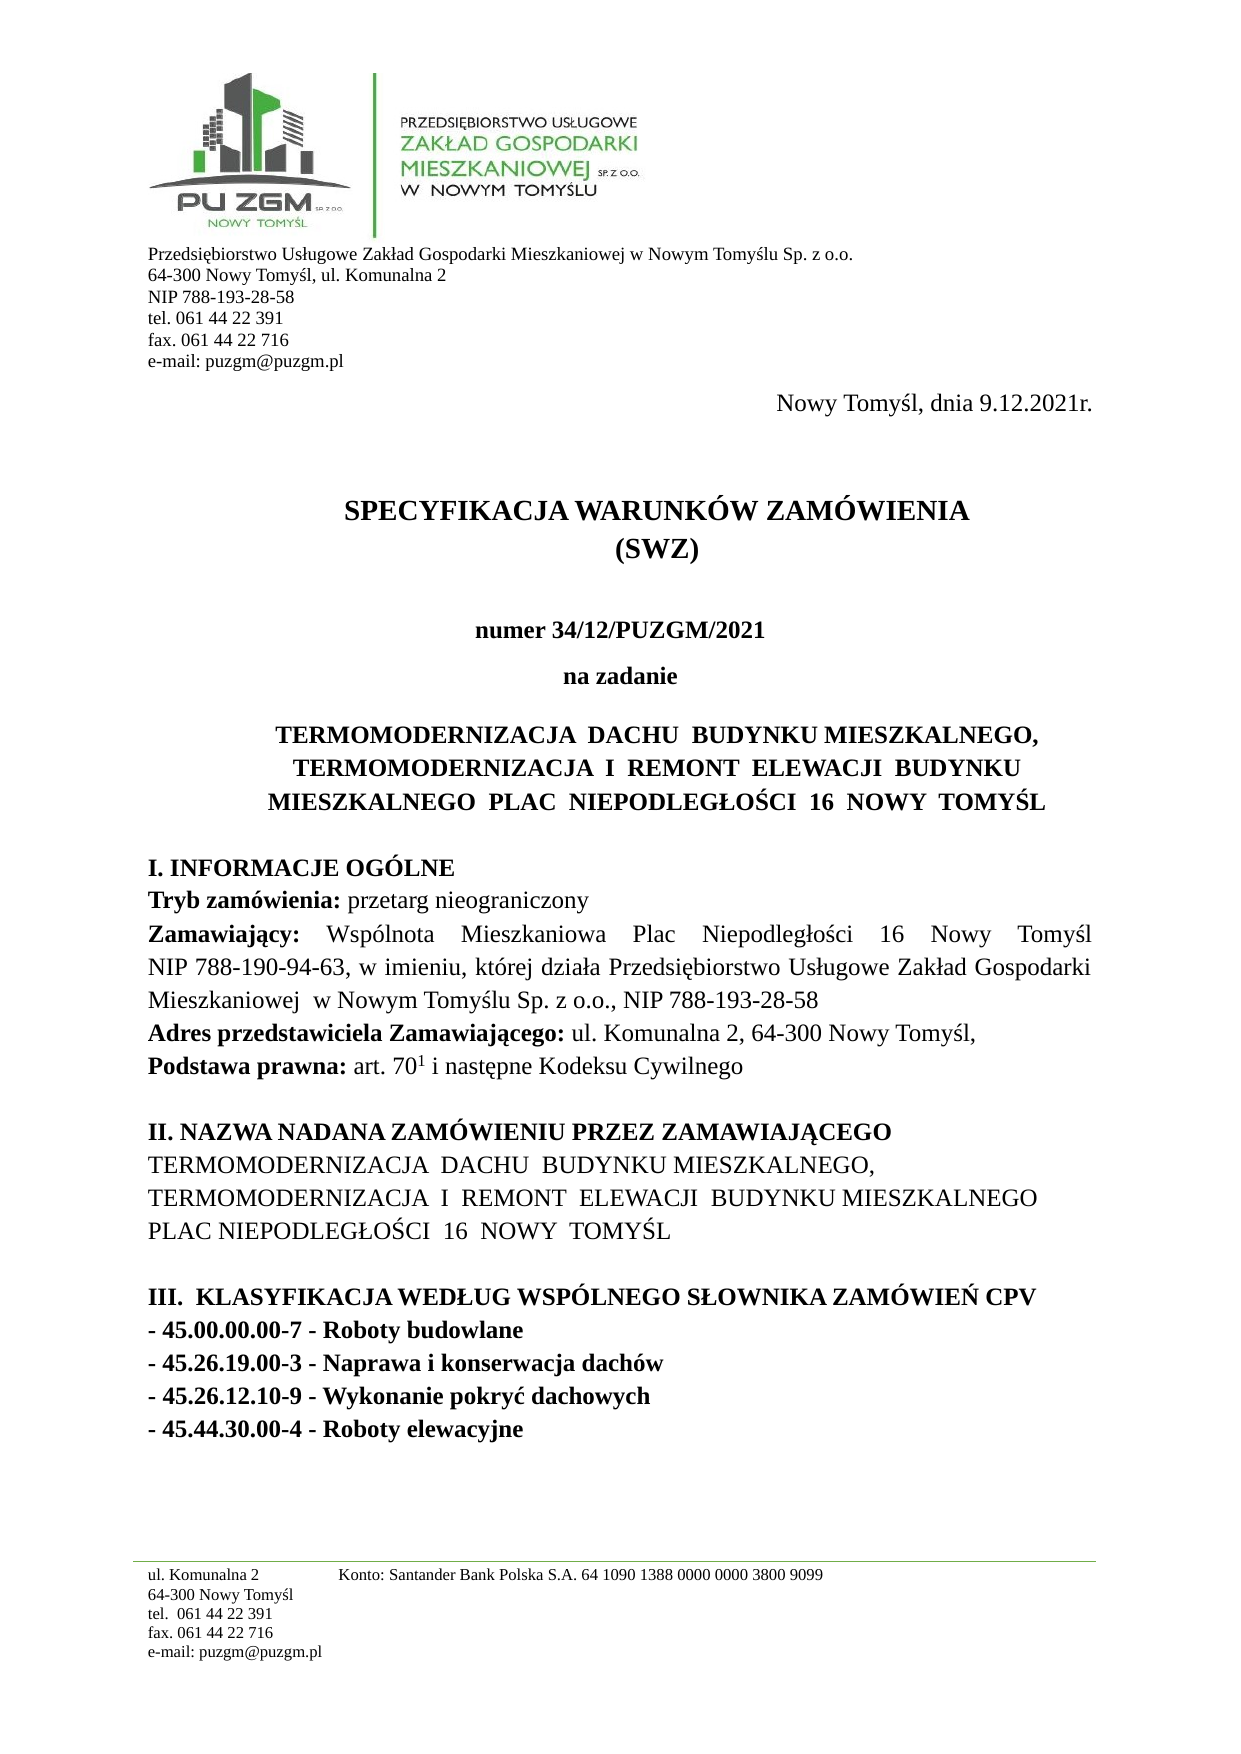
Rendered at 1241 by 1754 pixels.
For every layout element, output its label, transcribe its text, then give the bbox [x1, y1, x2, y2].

text - 45.00.00.00-7 - Roboty budowlane [148, 1315, 1093, 1344]
text Przedsiębiorstwo Usługowe Zakład Gospodarki Mieszkaniowej w Nowym Tomyślu Sp. z o.o. 64-300 Nowy Tomyśl, ul. Komunalna 2 NIP 788-193-28-58 tel. 061 44 22 391 fax. 061 44 22 716 e-mail: puzgm@puzgm.pl [148, 242, 1093, 372]
text II. NAZWA NADANA ZAMÓWIENIU PRZEZ ZAMAWIAJĄCEGO [148, 1117, 1093, 1146]
text Tryb zamówienia: przetarg nieograniczony [148, 886, 1093, 914]
picture [147, 73, 655, 243]
text III. KLASYFIKACJA WEDŁUG WSPÓLNEGO SŁOWNIKA ZAMÓWIEŃ CPV [148, 1282, 1093, 1311]
text TERMOMODERNIZACJA DACHU BUDYNKU MIESZKALNEGO, TERMOMODERNIZACJA I REMONT ELEWACJI BUDYNKU MIESZKALNEGO PLAC NIEPODLEGŁOŚCI 16 NOWY TOMYŚL [221, 721, 1093, 815]
text SPECYFIKACJA WARUNKÓW ZAMÓWIENIA [221, 493, 1093, 526]
text Adres przedstawiciela Zamawiającego: ul. Komunalna 2, 64-300 Nowy Tomyśl, [148, 1018, 1093, 1046]
text TERMOMODERNIZACJA DACHU BUDYNKU MIESZKALNEGO, TERMOMODERNIZACJA I REMONT ELEWACJI BUDYNKU MIESZKALNEGO PLAC NIEPODLEGŁOŚCI 16 NOWY TOMYŚL [148, 1150, 1093, 1244]
text - 45.26.12.10-9 - Wykonanie pokryć dachowych [148, 1381, 1093, 1410]
text - 45.26.19.00-3 - Naprawa i konserwacja dachów [148, 1348, 1093, 1377]
text - 45.44.30.00-4 - Roboty elewacyjne [148, 1414, 1093, 1443]
text na zadanie [148, 661, 1093, 689]
text Zamawiający: Wspólnota Mieszkaniowa Plac Niepodległości 16 Nowy Tomyśl NIP 788-190-94-63, w imieniu, której działa Przedsiębiorstwo Usługowe Zakład Gospodarki Mieszkaniowej w Nowym Tomyślu Sp. z o.o., NIP 788-193-28-58 [148, 919, 1093, 1013]
text I. INFORMACJE OGÓLNE [148, 853, 1093, 881]
text Podstawa prawna: art. 701 i następne Kodeksu Cywilnego [148, 1051, 1093, 1079]
text numer 34/12/PUZGM/2021 [148, 615, 1093, 644]
text Nowy Tomyśl, dnia 9.12.2021r. [148, 388, 1093, 417]
text (SWZ) [221, 531, 1093, 565]
